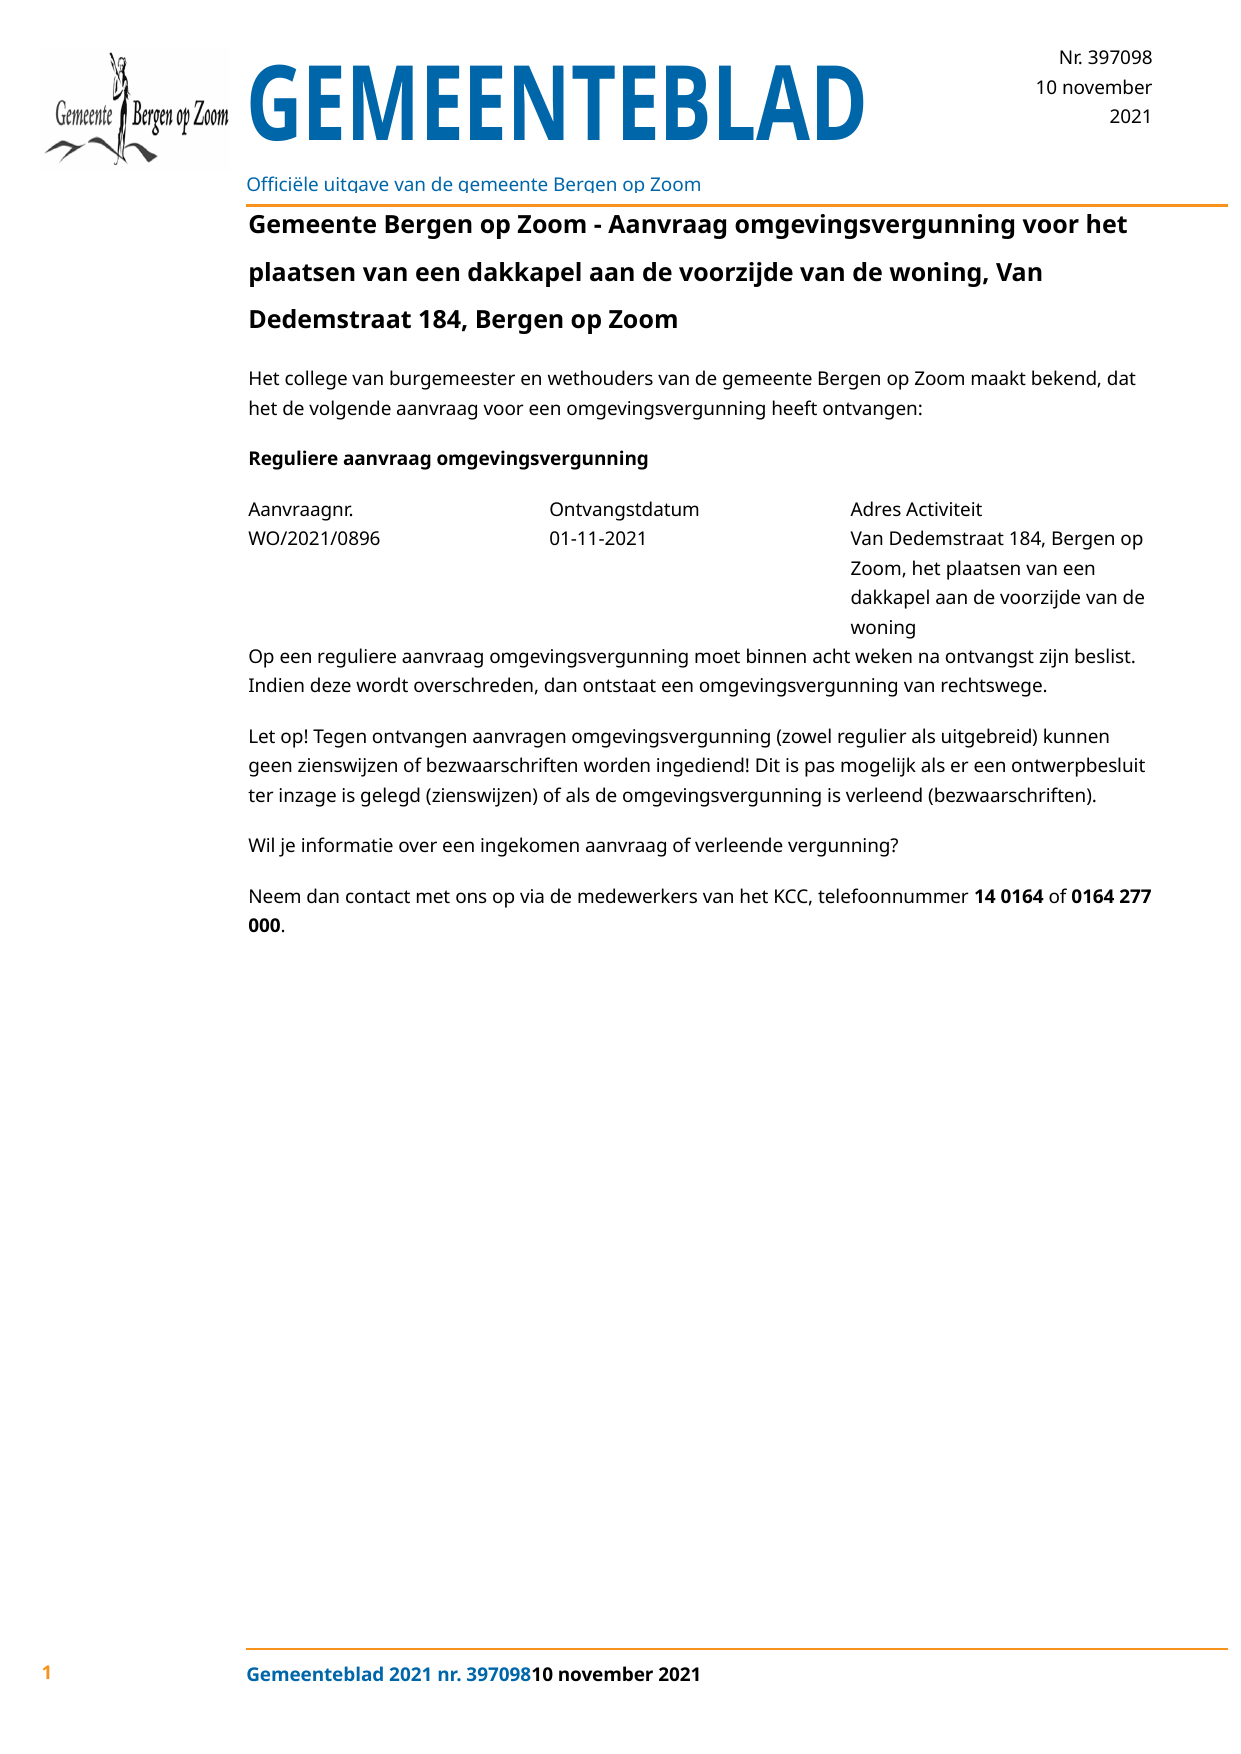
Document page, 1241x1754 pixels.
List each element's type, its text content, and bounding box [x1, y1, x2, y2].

table_header 01-11-2021 [549, 525, 850, 639]
text Let op! Tegen ontvangen aanvragen omgevingsvergunning (zowel regulier als uitgebreid) kunnen geen zienswijzen of bezwaarschriften worden ingediend! Dit is pas mogelijk als er een ontwerpbesluit ter inzage is gelegd (zienswijzen) of als de omgevingsvergunning is verleend (bezwaarschriften). [248, 723, 1152, 808]
table_header WO/2021/0896 [248, 525, 549, 639]
text Neem dan contact met ons op via de medewerkers van het KCC, telefoonnummer 14 0164 of 0164 277 000. [248, 883, 1152, 938]
text Op een reguliere aanvraag omgevingsvergunning moet binnen acht weken na ontvangst zijn beslist. Indien deze wordt overschreden, dan ontstaat een omgevingsvergunning van rechtswege. [248, 643, 1152, 698]
picture [41, 47, 231, 172]
table_header Adres Activiteit [850, 496, 1152, 522]
table_header Aanvraagnr. [248, 496, 549, 522]
text Reguliere aanvraag omgevingsvergunning [248, 446, 1152, 471]
table_header Van Dedemstraat 184, Bergen op Zoom, het plaatsen van een dakkapel aan de voorzijde van de woning [850, 525, 1152, 639]
text Het college van burgemeester en wethouders van de gemeente Bergen op Zoom maakt bekend, dat het de volgende aanvraag voor een omgevingsvergunning heeft ontvangen: [248, 366, 1152, 421]
text Wil je informatie over een ingekomen aanvraag of verleende vergunning? [248, 832, 1152, 858]
text Gemeente Bergen op Zoom - Aanvraag omgevingsvergunning voor het plaatsen van een dakkapel aan de voorzijde van de woning, Van Dedemstraat 184, Bergen op Zoom [248, 207, 1152, 336]
table_header Ontvangstdatum [549, 496, 850, 522]
